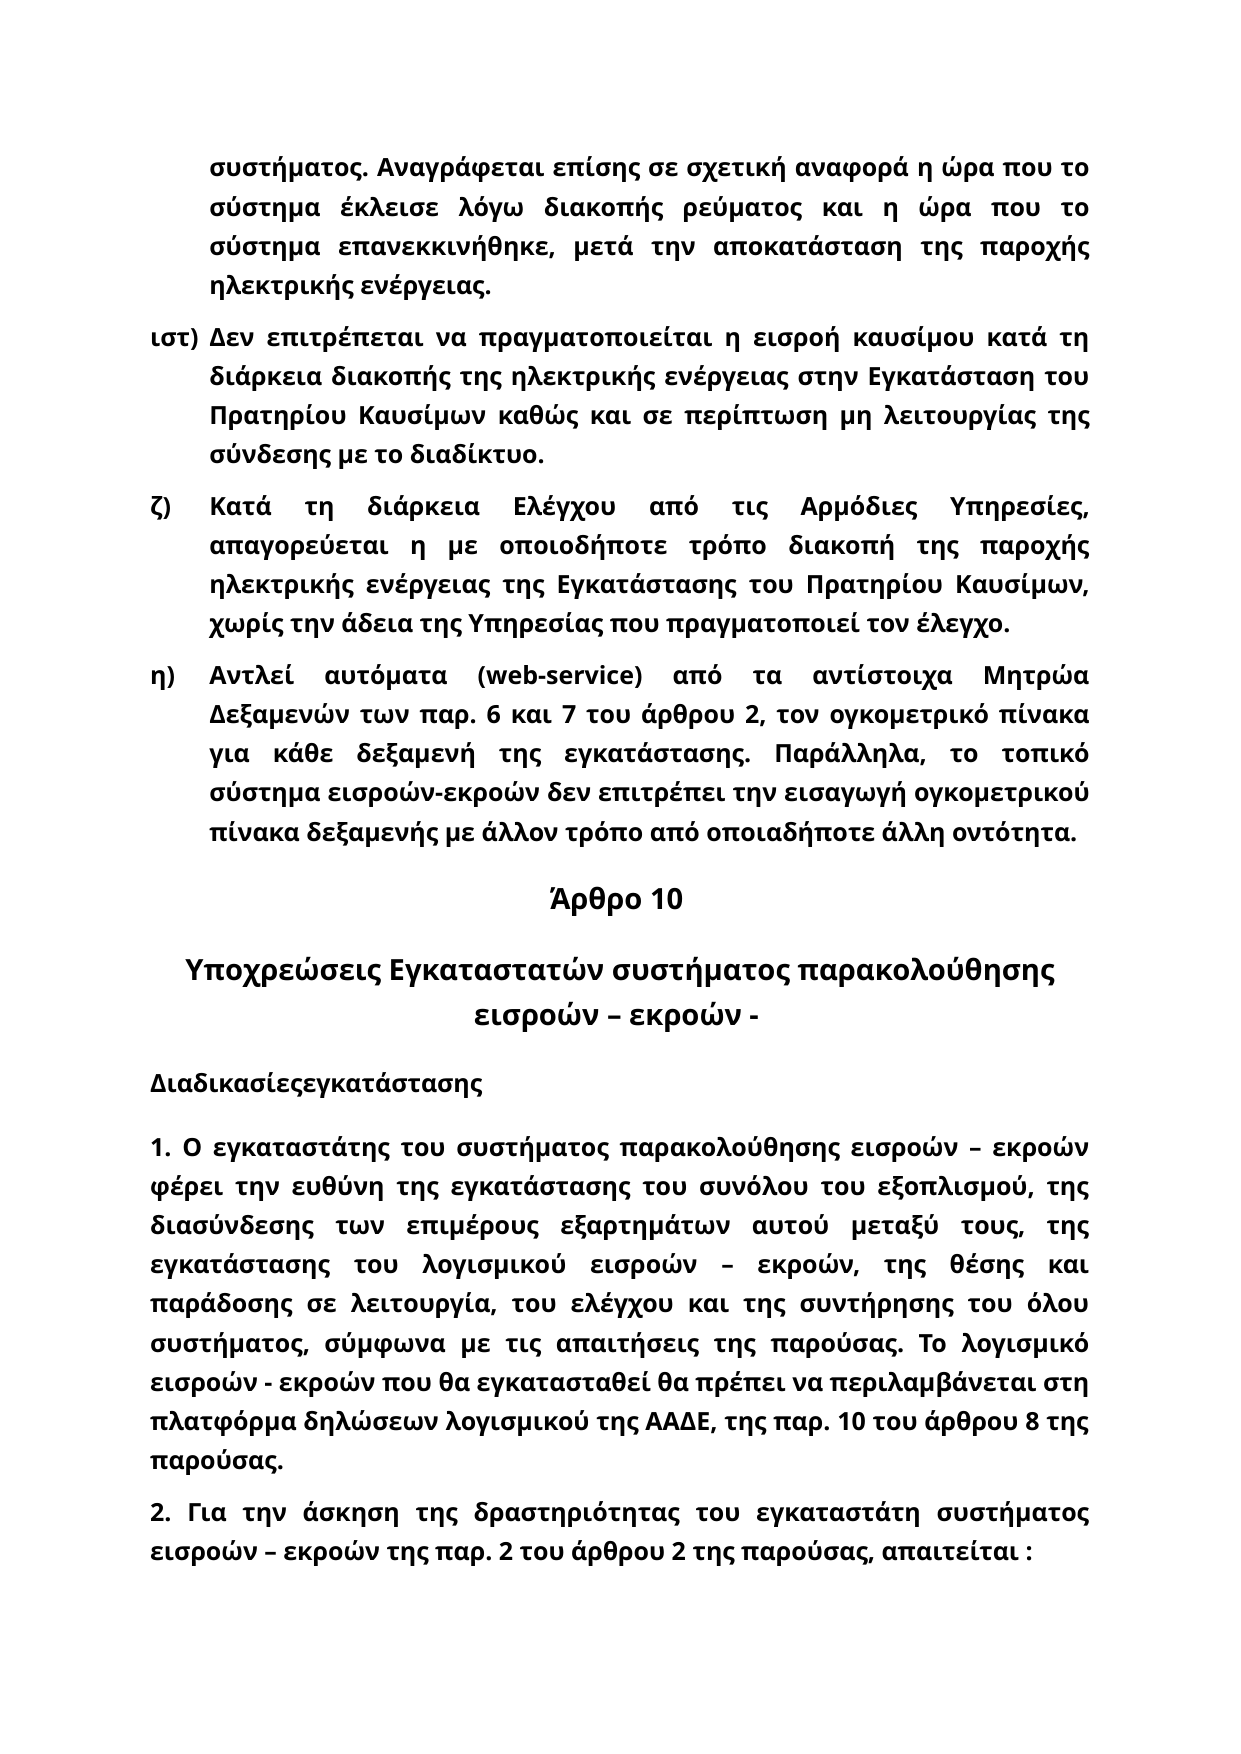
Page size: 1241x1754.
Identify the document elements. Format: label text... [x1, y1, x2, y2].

subtitle Άρθρο 10 [150, 878, 1090, 918]
list η) Αντλεί αυτόματα (web-service) από τα αντίστοιχα Μητρώα Δεξαμενών των παρ. 6 και 7 του άρθρου 2, τον ογκομετρικό πίνακα για κάθε δεξαμενή της εγκατάστασης. Παράλληλα, το τοπικό σύστημα εισροών-εκροών δεν επιτρέπει την εισαγωγή ογκομετρικού πίνακα δεξαμενής με άλλον τρόπο από οποιαδήποτε άλλη οντότητα. [150, 657, 1090, 848]
text 2. Για την άσκηση της δραστηριότητας του εγκαταστάτη συστήματος εισροών – εκροών της παρ. 2 του άρθρου 2 της παρούσας, απαιτείται : [150, 1494, 1090, 1568]
list ιστ) Δεν επιτρέπεται να πραγματοποιείται η εισροή καυσίμου κατά τη διάρκεια διακοπής της ηλεκτρικής ενέργειας στην Εγκατάσταση του Πρατηρίου Καυσίμων καθώς και σε περίπτωση μη λειτουργίας της σύνδεσης με το διαδίκτυο. [150, 319, 1090, 471]
subtitle Υποχρεώσεις Εγκαταστατών συστήματος παρακολούθησης εισροών – εκροών - [150, 949, 1090, 1034]
list ζ) Κατά τη διάρκεια Ελέγχου από τις Αρμόδιες Υπηρεσίες, απαγορεύεται η με οποιοδήποτε τρόπο διακοπή της παροχής ηλεκτρικής ενέργειας της Εγκατάστασης του Πρατηρίου Καυσίμων, χωρίς την άδεια της Υπηρεσίας που πραγματοποιεί τον έλεγχο. [150, 488, 1090, 640]
text Διαδικασίεςεγκατάστασης [150, 1065, 1090, 1099]
list συστήματος. Αναγράφεται επίσης σε σχετική αναφορά η ώρα που το σύστημα έκλεισε λόγω διακοπής ρεύματος και η ώρα που το σύστημα επανεκκινήθηκε, μετά την αποκατάσταση της παροχής ηλεκτρικής ενέργειας. [150, 150, 1090, 302]
text 1. Ο εγκαταστάτης του συστήματος παρακολούθησης εισροών – εκροών φέρει την ευθύνη της εγκατάστασης του συνόλου του εξοπλισμού, της διασύνδεσης των επιμέρους εξαρτημάτων αυτού μεταξύ τους, της εγκατάστασης του λογισμικού εισροών – εκροών, της θέσης και παράδοσης σε λειτουργία, του ελέγχου και της συντήρησης του όλου συστήματος, σύμφωνα με τις απαιτήσεις της παρούσας. Το λογισμικό εισροών - εκροών που θα εγκατασταθεί θα πρέπει να περιλαμβάνεται στη πλατφόρμα δηλώσεων λογισμικού της ΑΑΔΕ, της παρ. 10 του άρθρου 8 της παρούσας. [150, 1129, 1090, 1477]
